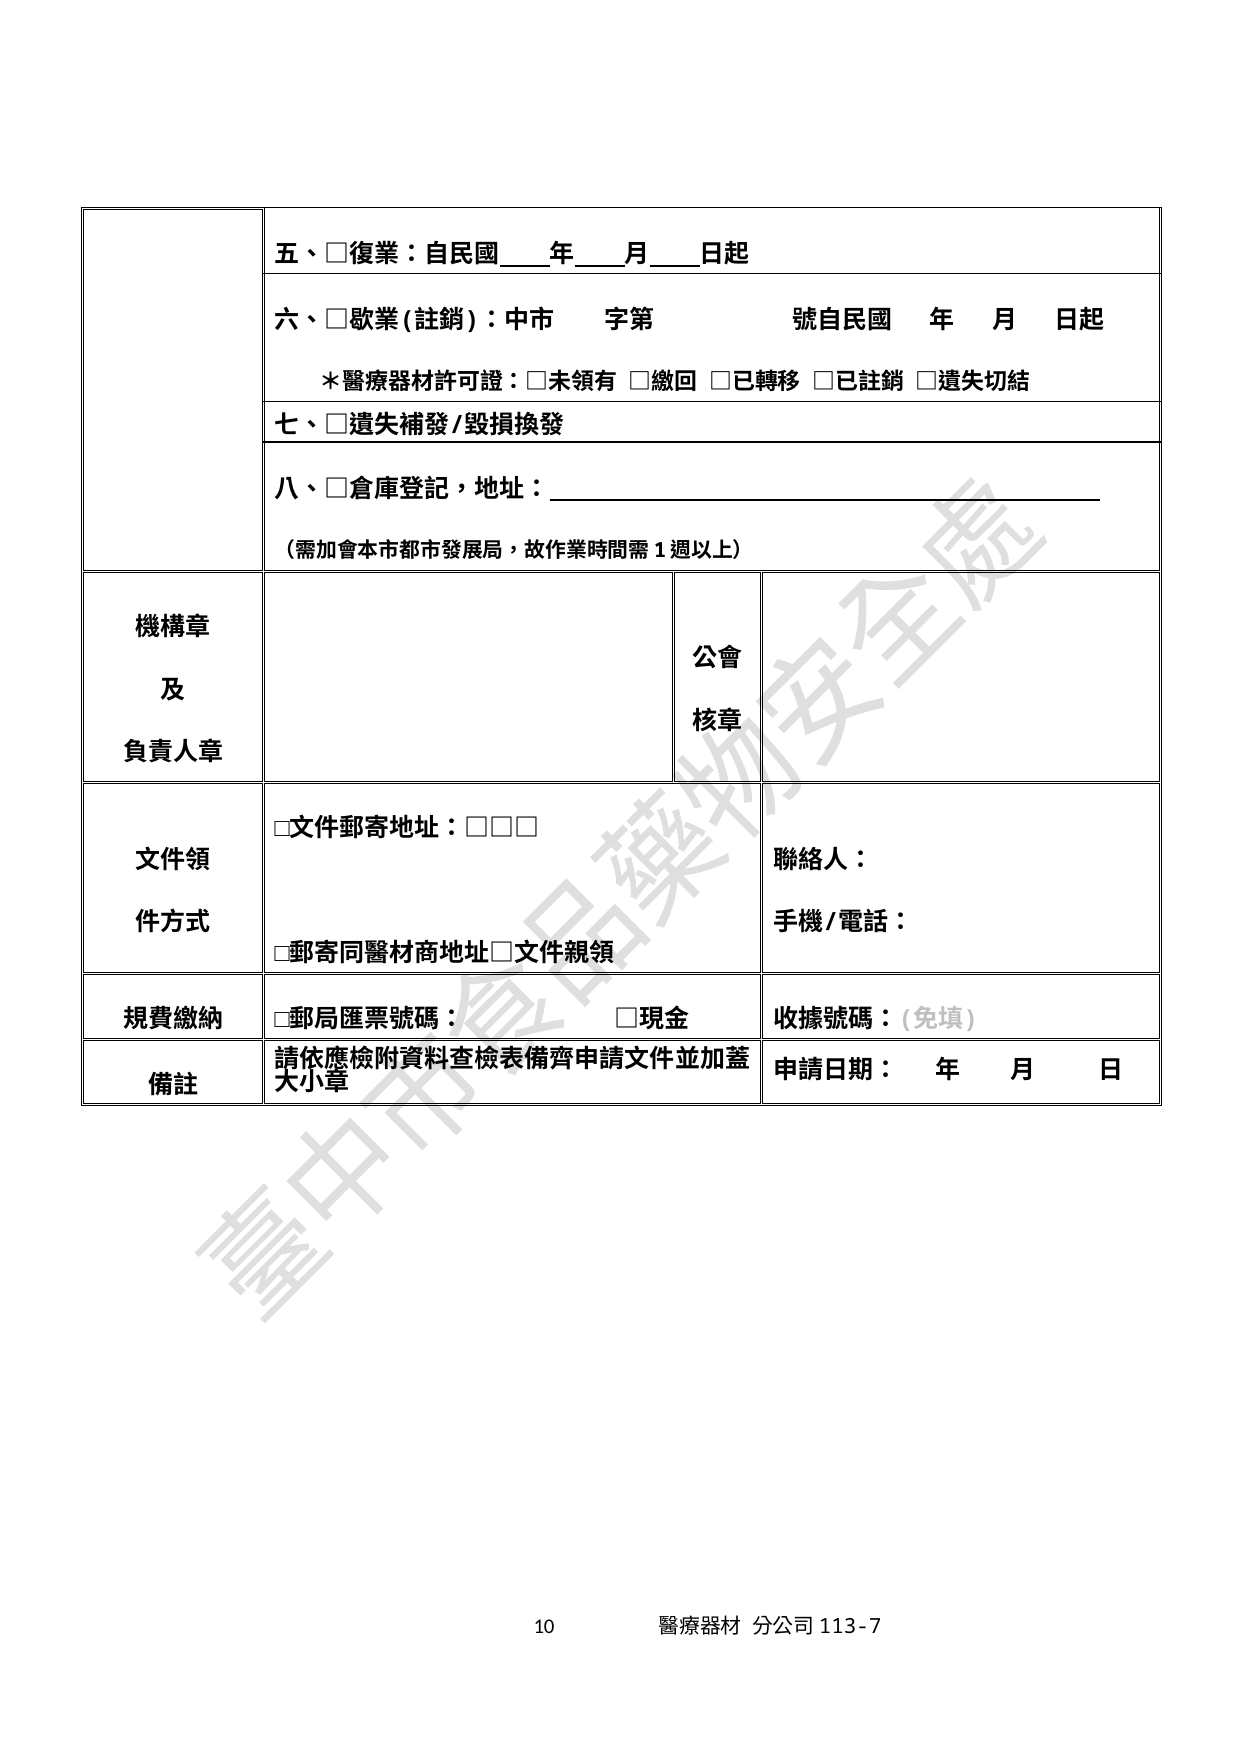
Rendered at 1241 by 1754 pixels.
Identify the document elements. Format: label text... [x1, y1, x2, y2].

table_cell [960, 573, 967, 581]
table_cell 七、□遺失補發/毀損換發 [265, 402, 1159, 441]
table_cell □郵局匯票號碼： □現金 [469, 983, 486, 1000]
table_cell 請依應檢附資料查檢表備齊申請文件並加蓋大小章 [430, 1041, 760, 1103]
table_cell 五、□復業：自民國 年 月 日起 [265, 208, 1159, 273]
table_cell 六、□歇業(註銷)：中市 字第 號自民國 年 月 日起 ＊醫療器材許可證：□未領有 □繳回 □已轉移 □已註銷 □遺失切結 [265, 274, 1159, 401]
table_cell 機構章 及 負責人章 [84, 573, 262, 781]
table_cell [265, 573, 672, 781]
table_cell □郵局匯票號碼： □現金 [265, 975, 461, 1037]
table_cell 備註 [84, 1041, 262, 1103]
table_cell 請依應檢附資料查檢表備齊申請文件並加蓋大小章 [405, 1050, 429, 1081]
table_cell [763, 573, 1159, 781]
table_cell □郵局匯票號碼： □現金 [566, 975, 594, 989]
table_cell 請依應檢附資料查檢表備齊申請文件並加蓋大小章 [265, 1041, 420, 1103]
table_cell [84, 210, 262, 569]
table_cell 聯絡人： 手機/電話： [763, 784, 1159, 972]
table_cell [763, 746, 790, 781]
table_cell □文件郵寄地址：□□□ □郵寄同醫材商地址□文件親領 [265, 784, 760, 972]
table_cell 申請日期： 年 月 日 [763, 1041, 1159, 1103]
table_cell 請依應檢附資料查檢表備齊申請文件並加蓋大小章 [373, 1078, 408, 1103]
table_cell □郵局匯票號碼： □現金 [504, 975, 760, 1037]
table_cell 八、□倉庫登記，地址： （需加會本市都市發展局，故作業時間需1週以上） [265, 443, 1159, 569]
table_cell 公會核章 [675, 573, 760, 781]
table_cell 收據號碼：(免填) [763, 975, 1159, 1037]
table_cell □郵局匯票號碼： □現金 [476, 990, 512, 1027]
table_cell 文件領 件方式 [84, 784, 262, 972]
table_cell 請依應檢附資料查檢表備齊申請文件並加蓋大小章 [423, 1070, 465, 1103]
table_cell □郵局匯票號碼： □現金 [486, 1001, 523, 1037]
table_cell 規費繳納 [84, 975, 262, 1037]
table_cell □郵局匯票號碼： □現金 [465, 978, 508, 1021]
